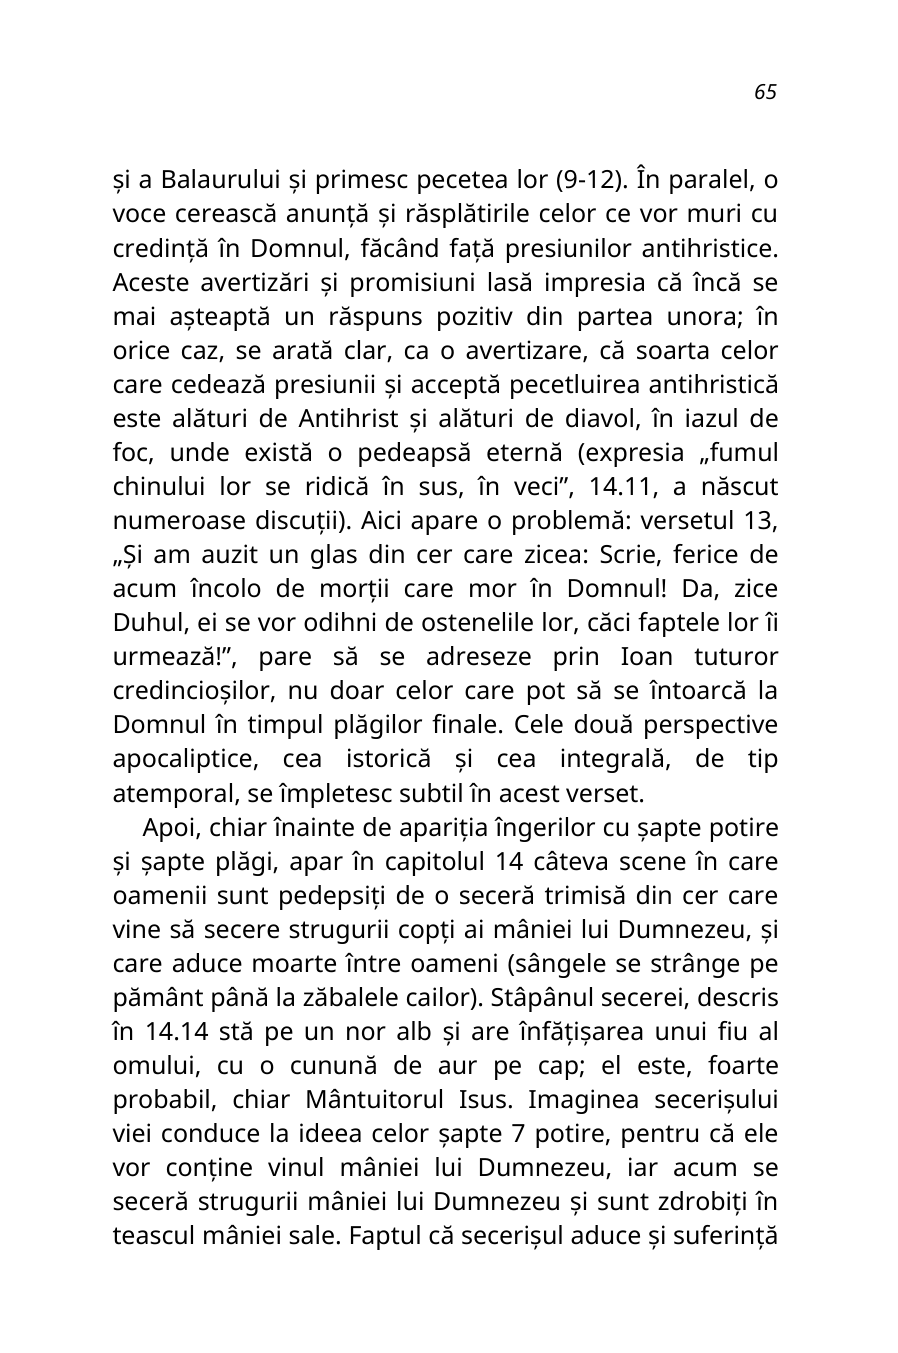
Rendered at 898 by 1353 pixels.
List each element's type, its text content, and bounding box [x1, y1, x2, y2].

text şi a Balaurului şi primesc pecetea lor (9-12). În paralel, o voce cerească anunţă şi răsplătirile celor ce vor muri cu credinţă în Domnul, făcând faţă presiunilor antihristice. Aceste avertizări şi promisiuni lasă impresia că încă se mai aşteaptă un răspuns pozitiv din partea unora; în orice caz, se arată clar, ca o avertizare, că soarta celor care cedează presiunii şi acceptă pecetluirea antihristică este alături de Antihrist şi alături de diavol, în iazul de foc, unde există o pedeapsă eternă (expresia „fumul chinului lor se ridică în sus, în veci”, 14.11, a născut numeroase discuţii). Aici apare o problemă: versetul 13, „Şi am auzit un glas din cer care zicea: Scrie, ferice de acum încolo de morţii care mor în Domnul! Da, zice Duhul, ei se vor odihni de ostenelile lor, căci faptele lor îi urmează!”, pare să se adreseze prin Ioan tuturor credincioşilor, nu doar celor care pot să se întoarcă la Domnul în timpul plăgilor finale. Cele două perspective apocaliptice, cea istorică şi cea integrală, de tip atemporal, se împletesc subtil în acest verset. [112, 162, 779, 809]
text Apoi, chiar înainte de apariţia îngerilor cu şapte potire şi şapte plăgi, apar în capitolul 14 câteva scene în care oamenii sunt pedepsiţi de o seceră trimisă din cer care vine să secere strugurii copţi ai mâniei lui Dumnezeu, şi care aduce moarte între oameni (sângele se strânge pe pământ până la zăbalele cailor). Stâpânul secerei, descris în 14.14 stă pe un nor alb şi are înfăţişarea unui fiu al omului, cu o cunună de aur pe cap; el este, foarte probabil, chiar Mântuitorul Isus. Imaginea secerişului viei conduce la ideea celor şapte 7 potire, pentru că ele vor conţine vinul mâniei lui Dumnezeu, iar acum se seceră strugurii mâniei lui Dumnezeu şi sunt zdrobiţi în teascul mâniei sale. Faptul că secerişul aduce şi suferinţă [112, 809, 779, 1252]
